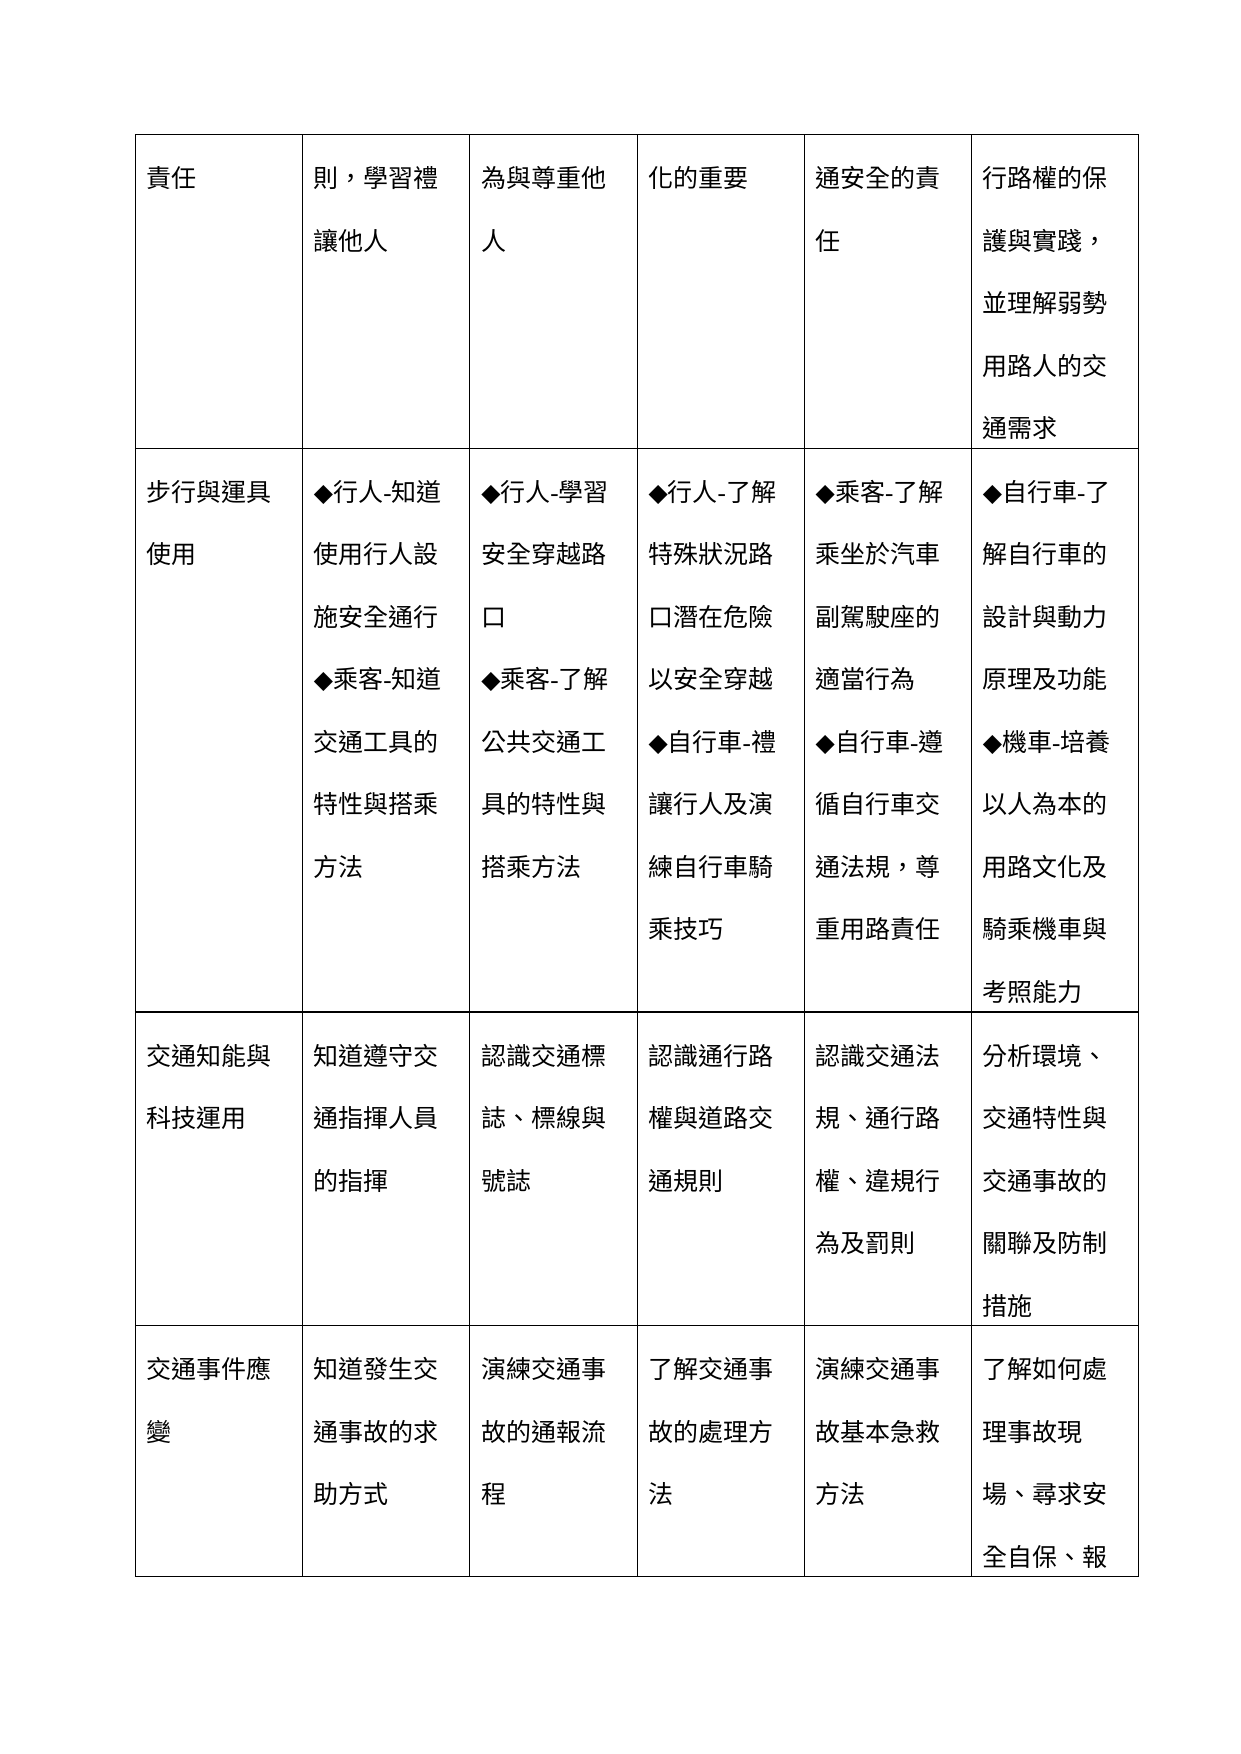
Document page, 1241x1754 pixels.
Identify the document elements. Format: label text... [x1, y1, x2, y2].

table_cell ◆乘客-了解乘坐於汽車副駕駛座的適當行為 ◆自行車-遵循自行車交通法規，尊重用路責任 [805, 449, 971, 1011]
table_cell ◆自行車-了解自行車的設計與動力原理及功能 ◆機車-培養以人為本的用路文化及騎乘機車與考照能力 [972, 449, 1138, 1011]
table_cell 通安全的責任 [805, 135, 971, 448]
table_cell 交通知能與科技運用 [136, 1013, 302, 1325]
table_cell ◆行人-學習安全穿越路口 ◆乘客-了解公共交通工具的特性與搭乘方法 [470, 449, 637, 1011]
table_cell ◆行人-知道使用行人設施安全通行 ◆乘客-知道交通工具的特性與搭乘方法 [303, 449, 469, 1011]
table_cell 化的重要 [638, 135, 804, 448]
table_cell 為與尊重他人 [470, 135, 637, 448]
table_cell 認識交通法規、通行路權、違規行為及罰則 [805, 1013, 971, 1325]
table_cell 步行與運具使用 [136, 449, 302, 1011]
table_cell 知道發生交通事故的求助方式 [303, 1326, 469, 1576]
table_cell 則，學習禮讓他人 [303, 135, 469, 448]
table_cell 知道遵守交通指揮人員的指揮 [303, 1013, 469, 1325]
table_cell 分析環境、交通特性與交通事故的關聯及防制措施 [972, 1013, 1138, 1325]
table_cell 演練交通事故基本急救方法 [805, 1326, 971, 1576]
table_cell 交通事件應變 [136, 1326, 302, 1576]
table_cell 認識交通標誌、標線與號誌 [470, 1013, 637, 1325]
table_cell 認識通行路權與道路交通規則 [638, 1013, 804, 1325]
table_cell ◆行人-了解特殊狀況路口潛在危險以安全穿越 ◆自行車-禮讓行人及演練自行車騎乘技巧 [638, 449, 804, 1011]
table_cell 行路權的保護與實踐，並理解弱勢用路人的交通需求 [972, 135, 1138, 448]
table_cell 了解如何處理事故現場、尋求安全自保、報 [972, 1326, 1138, 1576]
table_cell 演練交通事故的通報流程 [470, 1326, 637, 1576]
table_cell 了解交通事故的處理方法 [638, 1326, 804, 1576]
table_cell 責任 [136, 135, 302, 448]
